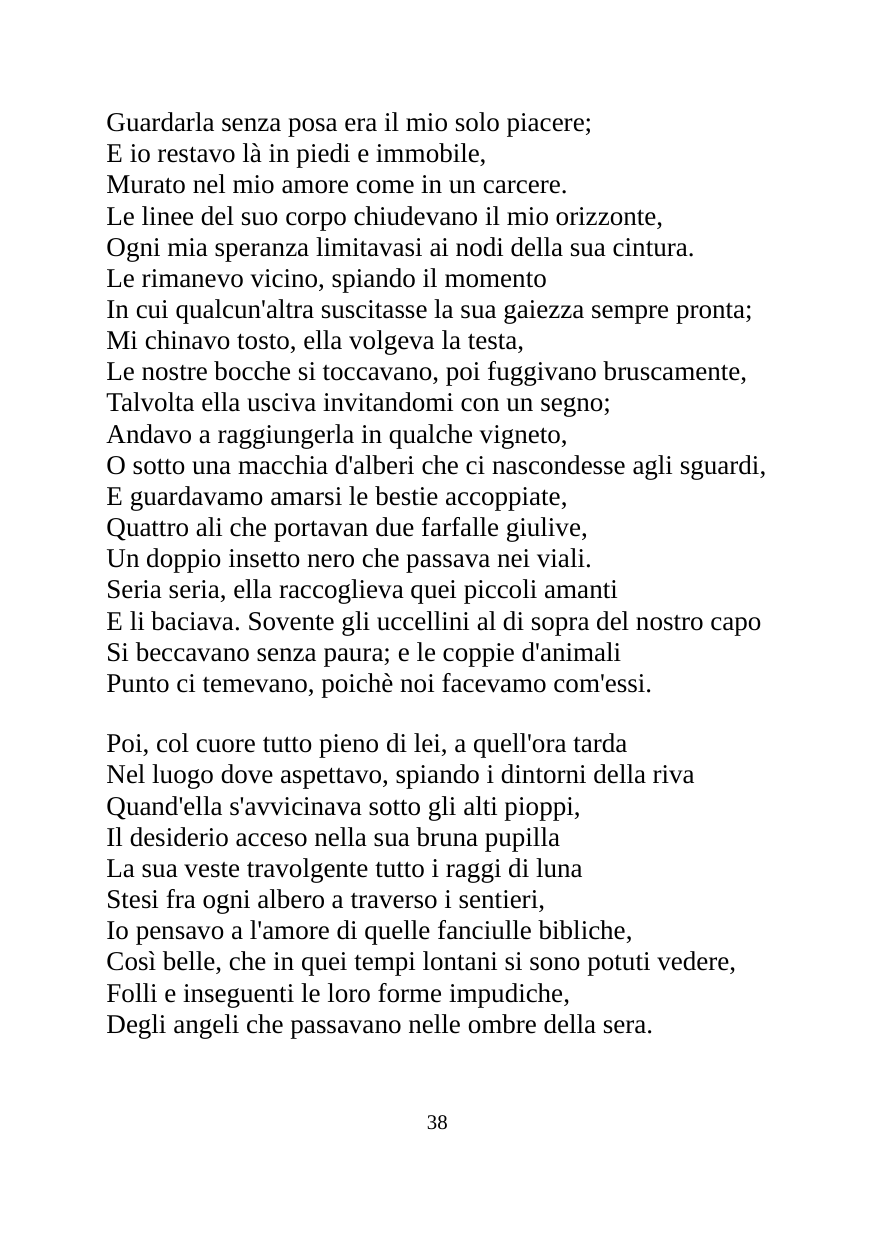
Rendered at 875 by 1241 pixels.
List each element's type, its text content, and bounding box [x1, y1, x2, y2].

text Poi, col cuore tutto pieno di lei, a quell'ora tarda Nel luogo dove aspettavo, spiando i dintorni della riva Quand'ella s'avvicinava sotto gli alti pioppi, Il desiderio acceso nella sua bruna pupilla La sua veste travolgente tutto i raggi di luna Stesi fra ogni albero a traverso i sentieri, Io pensavo a l'amore di quelle fanciulle bibliche, Così belle, che in quei tempi lontani si sono potuti vedere, Folli e inseguenti le loro forme impudiche, Degli angeli che passavano nelle ombre della sera. [106, 727, 768, 1039]
text Guardarla senza posa era il mio solo piacere; E io restavo là in piedi e immobile, Murato nel mio amore come in un carcere. Le linee del suo corpo chiudevano il mio orizzonte, Ogni mia speranza limitavasi ai nodi della sua cintura. Le rimanevo vicino, spiando il momento In cui qualcun'altra suscitasse la sua gaiezza sempre pronta; Mi chinavo tosto, ella volgeva la testa, Le nostre bocche si toccavano, poi fuggivano bruscamente, Talvolta ella usciva invitandomi con un segno; Andavo a raggiungerla in qualche vigneto, O sotto una macchia d'alberi che ci nascondesse agli sguardi, E guardavamo amarsi le bestie accoppiate, Quattro ali che portavan due farfalle giulive, Un doppio insetto nero che passava nei viali. Seria seria, ella raccoglieva quei piccoli amanti E li baciava. Sovente gli uccellini al di sopra del nostro capo Si beccavano senza paura; e le coppie d'animali Punto ci temevano, poichè noi facevamo com'essi. [106, 106, 768, 698]
